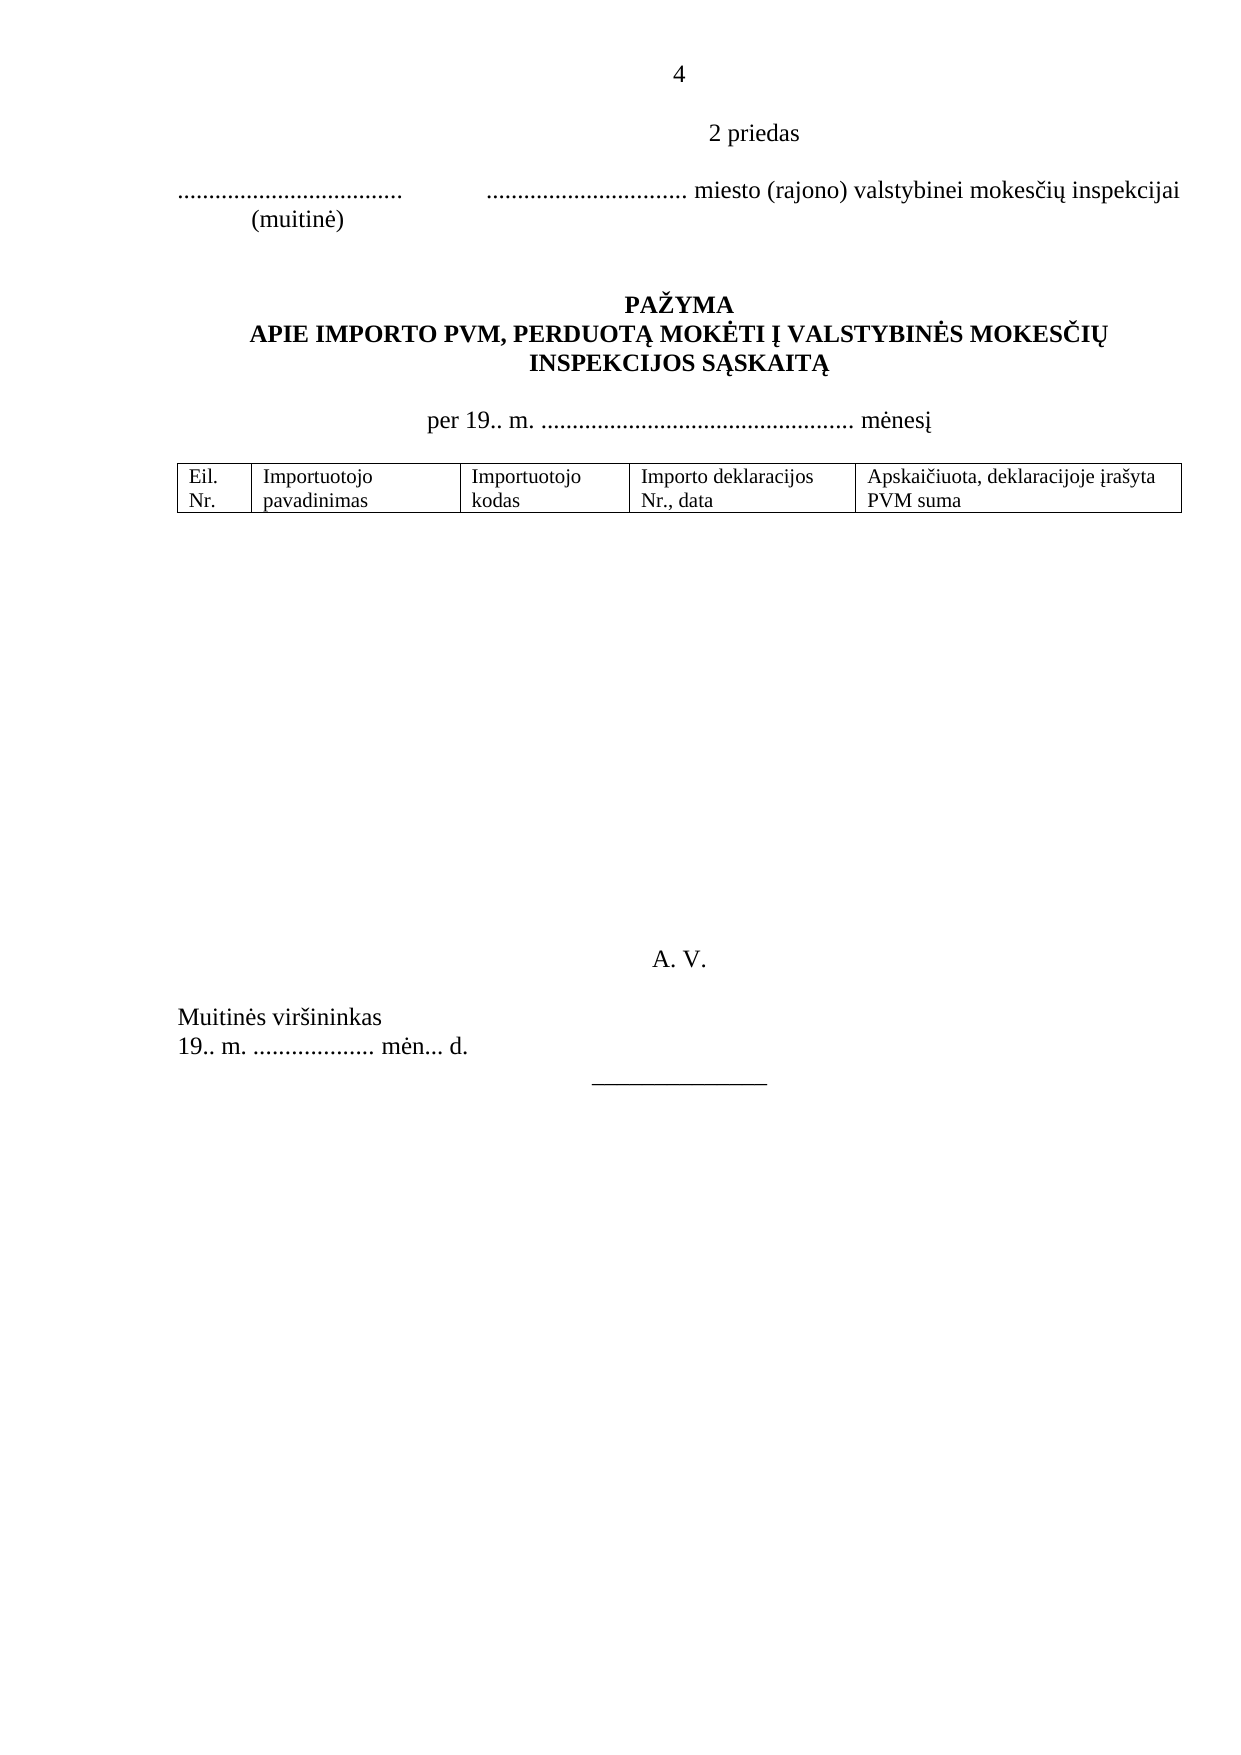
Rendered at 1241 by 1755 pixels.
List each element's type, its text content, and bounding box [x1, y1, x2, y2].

text per 19.. m. mėnesį [177, 406, 1181, 434]
text PAŽYMA [177, 291, 1181, 319]
table_header Importo deklaracijos Nr., data [630, 464, 855, 512]
text miesto (rajono) valstybinei mokesčių inspekcijai [177, 176, 1181, 204]
text APIE IMPORTO PVM, PERDUOTĄ MOKĖTI Į VALSTYBINĖS MOKESČIŲ INSPEKCIJOS SĄSKAITĄ [177, 319, 1181, 377]
table_header Eil. Nr. [178, 464, 251, 512]
table_header Importuotojo kodas [461, 464, 629, 512]
table_header Apskaičiuota, deklaracijoje įrašyta PVM suma [856, 464, 1181, 512]
text Muitinės viršininkas [177, 1002, 1181, 1031]
text 19.. m. mėn... d. [177, 1031, 1181, 1059]
text (muitinė) [177, 204, 1181, 233]
table_header Importuotojo pavadinimas [252, 464, 460, 512]
text ______________ [177, 1059, 1181, 1088]
text 2 priedas [177, 118, 1181, 147]
text A. V. [177, 944, 1181, 973]
